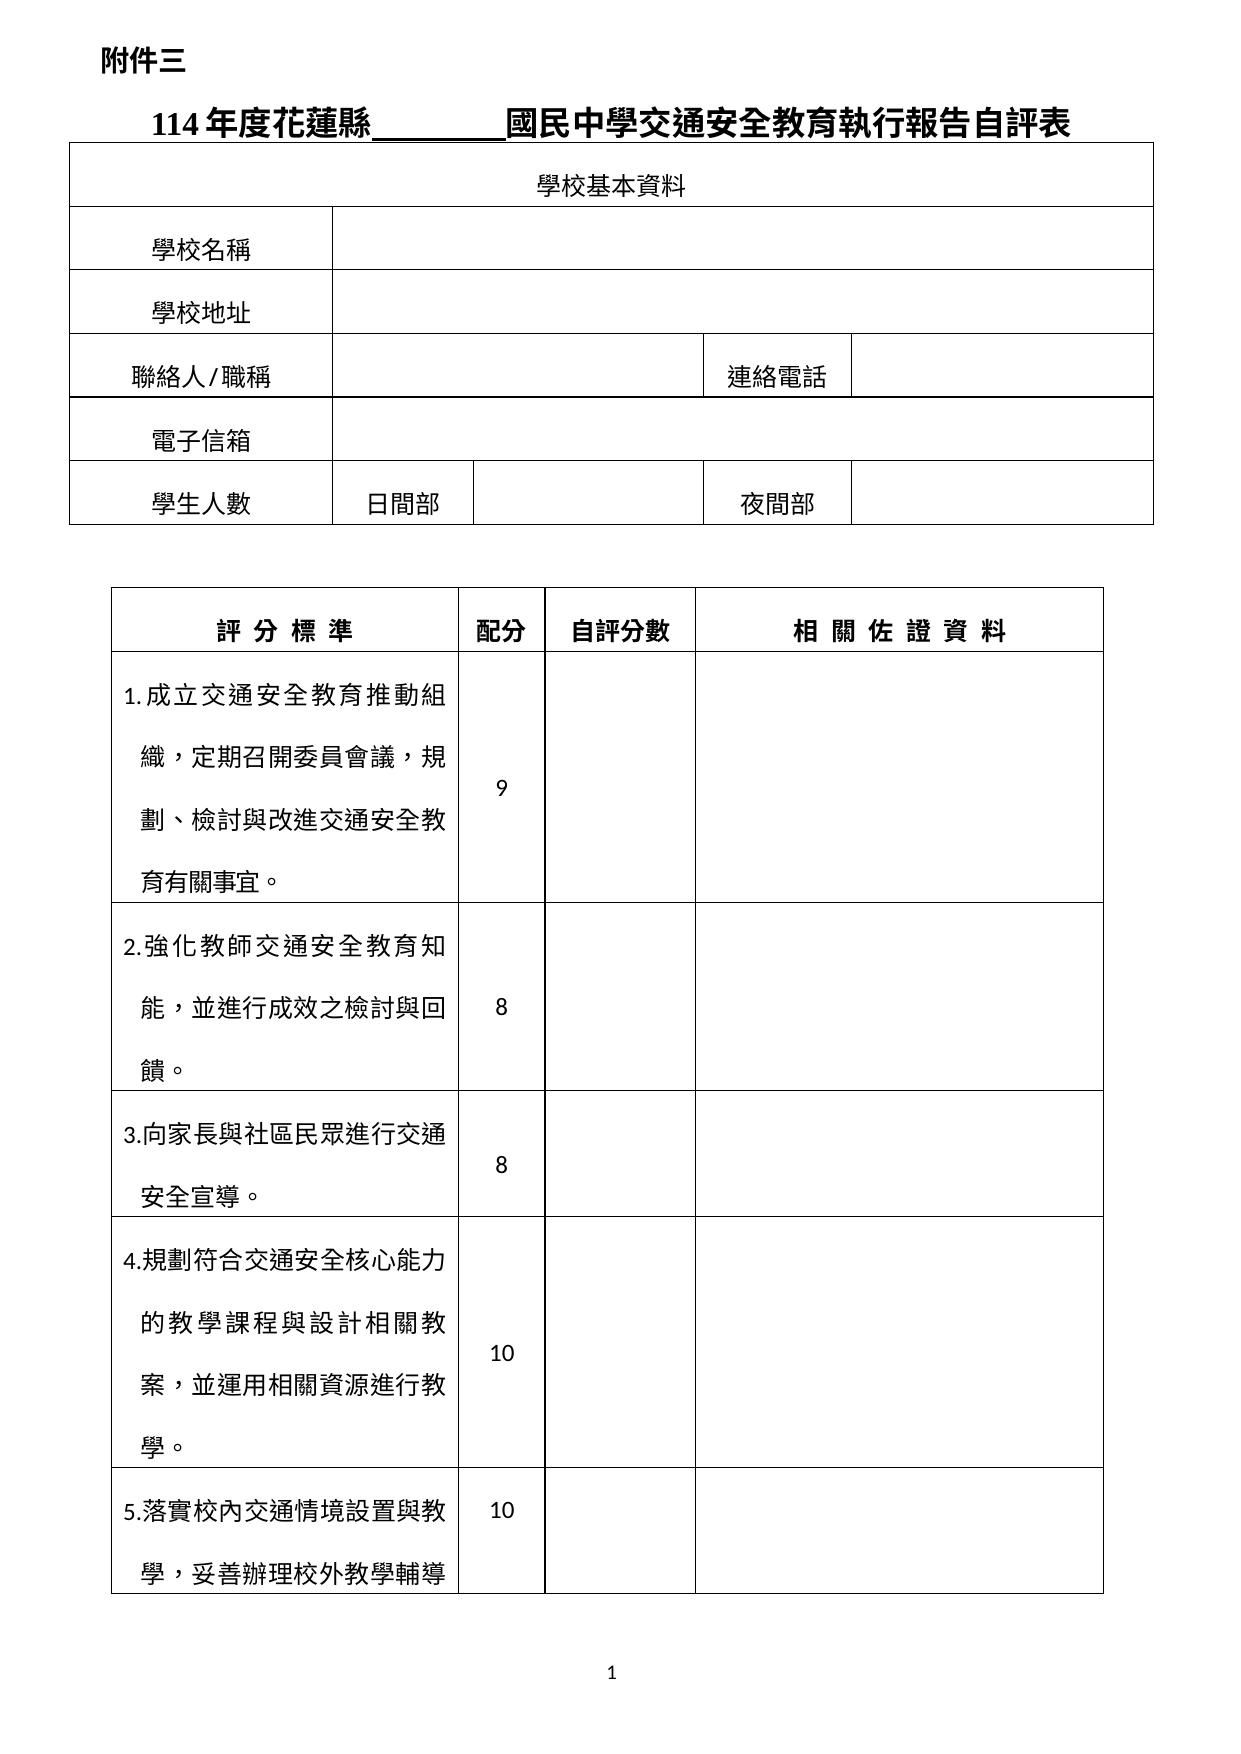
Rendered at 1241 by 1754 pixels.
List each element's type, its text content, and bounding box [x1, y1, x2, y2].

table_cell [696, 652, 1103, 902]
table_cell 10 [459, 1468, 544, 1593]
table_header 評 分 標 準 [112, 588, 458, 651]
table_cell 10 [459, 1217, 544, 1467]
table_cell 學生人數 [70, 461, 332, 523]
table_cell [546, 652, 695, 902]
table_cell [696, 1091, 1103, 1216]
table_cell 9 [459, 652, 544, 902]
table_header 相 關 佐 證 資 料 [696, 588, 1103, 651]
table_cell 8 [459, 903, 544, 1090]
table_cell [546, 1091, 695, 1216]
table_cell 電子信箱 [70, 398, 332, 460]
table_cell [333, 398, 1153, 460]
table_cell [852, 461, 1153, 523]
table_cell [333, 334, 703, 396]
table_cell [333, 207, 1153, 269]
table_header 學校基本資料 [70, 143, 1153, 206]
table_cell 夜間部 [704, 461, 851, 523]
table_cell 連絡電話 [704, 334, 851, 396]
text 附件三 [100, 17, 1122, 80]
table_cell 1.成立交通安全教育推動組織，定期召開委員會議，規劃、檢討與改進交通安全教育有關事宜。 [112, 652, 458, 902]
table_cell 學校地址 [70, 270, 332, 333]
table_cell [546, 1217, 695, 1467]
table_cell 聯絡人/職稱 [70, 334, 332, 396]
table_cell 5.落實校內交通情境設置與教學，妥善辦理校外教學輔導 [112, 1468, 458, 1593]
table_header 配分 [459, 588, 544, 651]
table_header 自評分數 [546, 588, 695, 651]
table_cell 3.向家長與社區民眾進行交通安全宣導。 [112, 1091, 458, 1216]
table_cell [696, 1217, 1103, 1467]
table_cell 2.強化教師交通安全教育知能，並進行成效之檢討與回饋。 [112, 903, 458, 1090]
table_cell 日間部 [333, 461, 473, 523]
table_cell [474, 461, 703, 523]
table_cell 4.規劃符合交通安全核心能力的教學課程與設計相關教案，並運用相關資源進行教學。 [112, 1217, 458, 1467]
table_cell [696, 1468, 1103, 1593]
table_cell [852, 334, 1153, 396]
table_cell [696, 903, 1103, 1090]
table_cell [546, 1468, 695, 1593]
text 114年度花蓮縣 國民中學交通安全教育執行報告自評表 [100, 80, 1122, 142]
table_cell [546, 903, 695, 1090]
table_cell 學校名稱 [70, 207, 332, 269]
table_cell 8 [459, 1091, 544, 1216]
table_cell [333, 270, 1153, 333]
